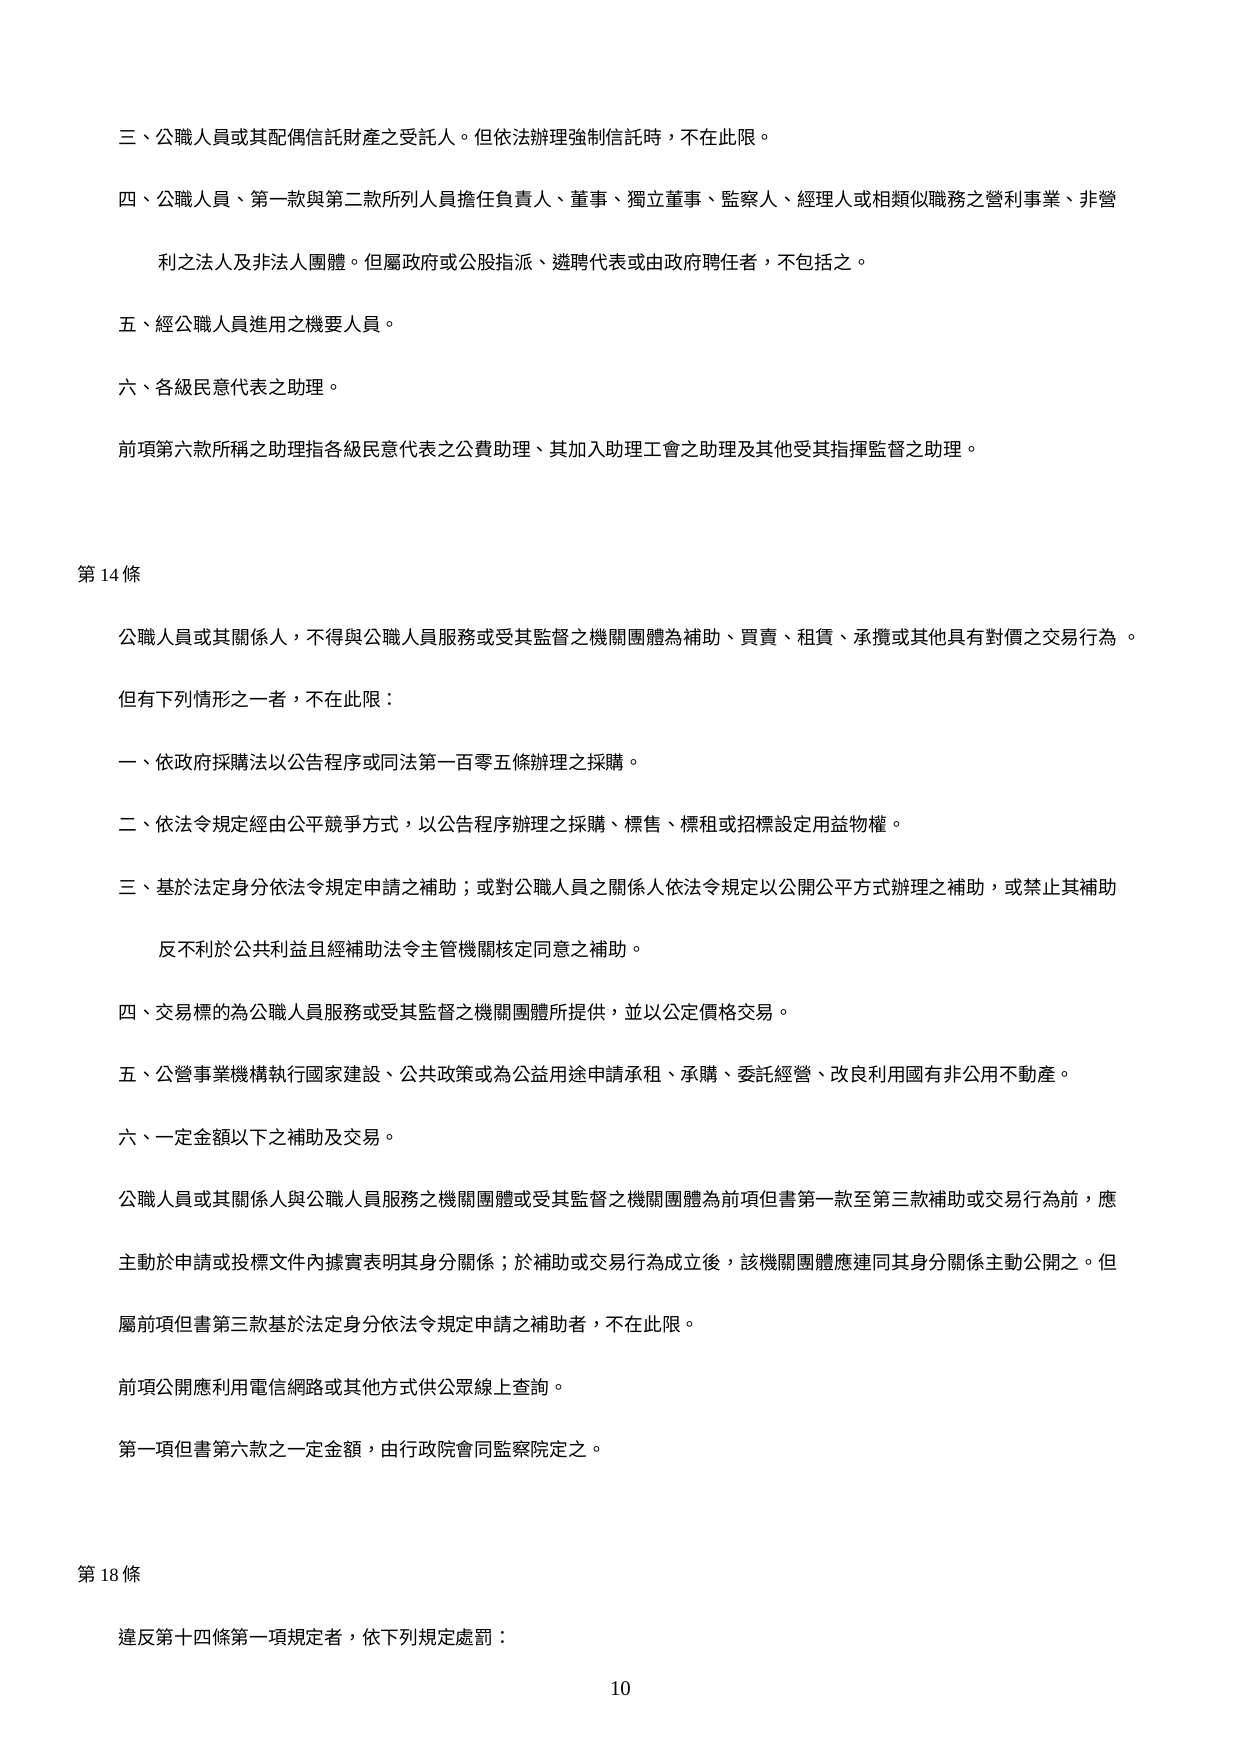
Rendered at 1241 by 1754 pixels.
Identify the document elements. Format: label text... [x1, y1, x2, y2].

text 五、公營事業機構執行國家建設、公共政策或為公益用途申請承租、承購、委託經營、改良利用國有非公用不動產。 [118, 1032, 1122, 1094]
text 六、一定金額以下之補助及交易。 [118, 1094, 1122, 1157]
text 六、各級民意代表之助理。 [118, 344, 1122, 407]
text 五、經公職人員進用之機要人員。 [118, 282, 1122, 344]
text 第14條 [44, 532, 1216, 594]
text 四、公職人員、第一款與第二款所列人員擔任負責人、董事、獨立董事、監察人、經理人或相類似職務之營利事業、非營利之法人及非法人團體。但屬政府或公股指派、遴聘代表或由政府聘任者，不包括之。 [118, 157, 1122, 282]
text 違反第十四條第一項規定者，依下列規定處罰： [118, 1594, 1122, 1657]
text 一、依政府採購法以公告程序或同法第一百零五條辦理之採購。 [118, 719, 1122, 782]
text 二、依法令規定經由公平競爭方式，以公告程序辦理之採購、標售、標租或招標設定用益物權。 [118, 782, 1122, 844]
text 前項第六款所稱之助理指各級民意代表之公費助理、其加入助理工會之助理及其他受其指揮監督之助理。 [118, 407, 1122, 469]
text 前項公開應利用電信網路或其他方式供公眾線上查詢。 [118, 1344, 1122, 1407]
text 三、公職人員或其配偶信託財產之受託人。但依法辦理強制信託時，不在此限。 [118, 94, 1122, 157]
text 公職人員或其關係人，不得與公職人員服務或受其監督之機關團體為補助、買賣、租賃、承攬或其他具有對價之交易行為。但有下列情形之一者，不在此限： [118, 594, 1122, 719]
text 公職人員或其關係人與公職人員服務之機關團體或受其監督之機關團體為前項但書第一款至第三款補助或交易行為前，應主動於申請或投標文件內據實表明其身分關係；於補助或交易行為成立後，該機關團體應連同其身分關係主動公開之。但屬前項但書第三款基於法定身分依法令規定申請之補助者，不在此限。 [118, 1157, 1122, 1344]
text 第一項但書第六款之一定金額，由行政院會同監察院定之。 [118, 1407, 1122, 1469]
text 三、基於法定身分依法令規定申請之補助；或對公職人員之關係人依法令規定以公開公平方式辦理之補助，或禁止其補助反不利於公共利益且經補助法令主管機關核定同意之補助。 [118, 844, 1122, 969]
text 第18條 [44, 1532, 1216, 1594]
text 四、交易標的為公職人員服務或受其監督之機關團體所提供，並以公定價格交易。 [118, 969, 1122, 1032]
